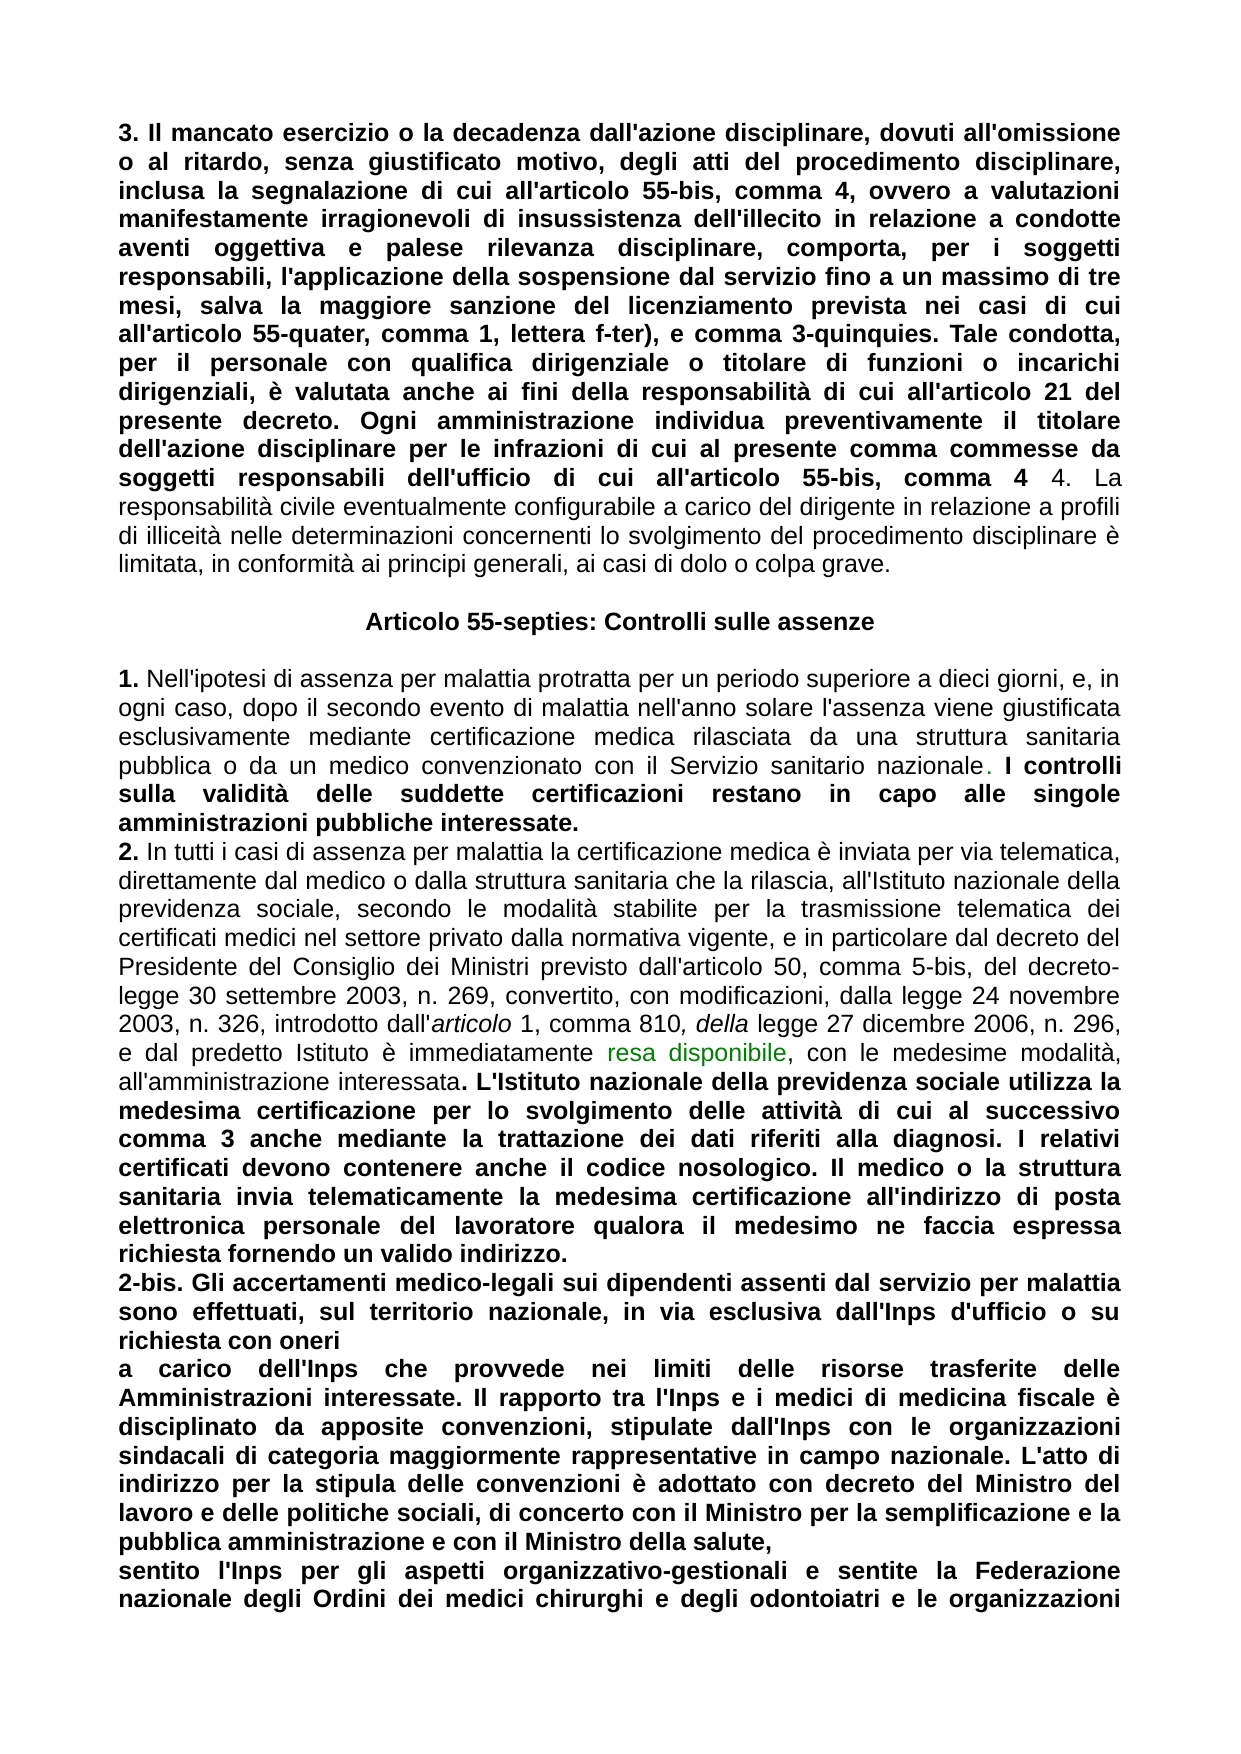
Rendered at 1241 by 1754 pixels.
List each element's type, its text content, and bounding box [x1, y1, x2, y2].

text Articolo 55-septies: Controlli sulle assenze [118, 607, 1122, 636]
text 1. Nell'ipotesi di assenza per malattia protratta per un periodo superiore a dieci giorni, e, in ogni caso, dopo il secondo evento di malattia nell'anno solare l'assenza viene giustificata esclusivamente mediante certificazione medica rilasciata da una struttura sanitaria pubblica o da un medico convenzionato con il Servizio sanitario nazionale. I controlli sulla validità delle suddette certificazioni restano in capo alle singole amministrazioni pubbliche interessate. [118, 664, 1122, 837]
text sentito l'Inps per gli aspetti organizzativo-gestionali e sentite la Federazione nazionale degli Ordini dei medici chirurghi e degli odontoiatri e le organizzazioni [118, 1556, 1122, 1613]
text 3. Il mancato esercizio o la decadenza dall'azione disciplinare, dovuti all'omissione o al ritardo, senza giustificato motivo, degli atti del procedimento disciplinare, inclusa la segnalazione di cui all'articolo 55-bis, comma 4, ovvero a valutazioni manifestamente irragionevoli di insussistenza dell'illecito in relazione a condotte aventi oggettiva e palese rilevanza disciplinare, comporta, per i soggetti responsabili, l'applicazione della sospensione dal servizio fino a un massimo di tre mesi, salva la maggiore sanzione del licenziamento prevista nei casi di cui all'articolo 55-quater, comma 1, lettera f-ter), e comma 3-quinquies. Tale condotta, per il personale con qualifica dirigenziale o titolare di funzioni o incarichi dirigenziali, è valutata anche ai fini della responsabilità di cui all'articolo 21 del presente decreto. Ogni amministrazione individua preventivamente il titolare dell'azione disciplinare per le infrazioni di cui al presente comma commesse da soggetti responsabili dell'ufficio di cui all'articolo 55-bis, comma 4 4. La responsabilità civile eventualmente configurabile a carico del dirigente in relazione a profili di illiceità nelle determinazioni concernenti lo svolgimento del procedimento disciplinare è limitata, in conformità ai principi generali, ai casi di dolo o colpa grave. [118, 118, 1122, 578]
text 2. In tutti i casi di assenza per malattia la certificazione medica è inviata per via telematica, direttamente dal medico o dalla struttura sanitaria che la rilascia, all'Istituto nazionale della previdenza sociale, secondo le modalità stabilite per la trasmissione telematica dei certificati medici nel settore privato dalla normativa vigente, e in particolare dal decreto del Presidente del Consiglio dei Ministri previsto dall'articolo 50, comma 5-bis, del decreto-legge 30 settembre 2003, n. 269, convertito, con modificazioni, dalla legge 24 novembre 2003, n. 326, introdotto dall'articolo 1, comma 810, della legge 27 dicembre 2006, n. 296, e dal predetto Istituto è immediatamente resa disponibile, con le medesime modalità, all'amministrazione interessata. L'Istituto nazionale della previdenza sociale utilizza la medesima certificazione per lo svolgimento delle attività di cui al successivo comma 3 anche mediante la trattazione dei dati riferiti alla diagnosi. I relativi certificati devono contenere anche il codice nosologico. Il medico o la struttura sanitaria invia telematicamente la medesima certificazione all'indirizzo di posta elettronica personale del lavoratore qualora il medesimo ne faccia espressa richiesta fornendo un valido indirizzo. [118, 837, 1122, 1268]
text 2-bis. Gli accertamenti medico-legali sui dipendenti assenti dal servizio per malattia sono effettuati, sul territorio nazionale, in via esclusiva dall'Inps d'ufficio o su richiesta con oneri [118, 1268, 1122, 1354]
text a carico dell'Inps che provvede nei limiti delle risorse trasferite delle Amministrazioni interessate. Il rapporto tra l'Inps e i medici di medicina fiscale è disciplinato da apposite convenzioni, stipulate dall'Inps con le organizzazioni sindacali di categoria maggiormente rappresentative in campo nazionale. L'atto di indirizzo per la stipula delle convenzioni è adottato con decreto del Ministro del lavoro e delle politiche sociali, di concerto con il Ministro per la semplificazione e la pubblica amministrazione e con il Ministro della salute, [118, 1354, 1122, 1556]
